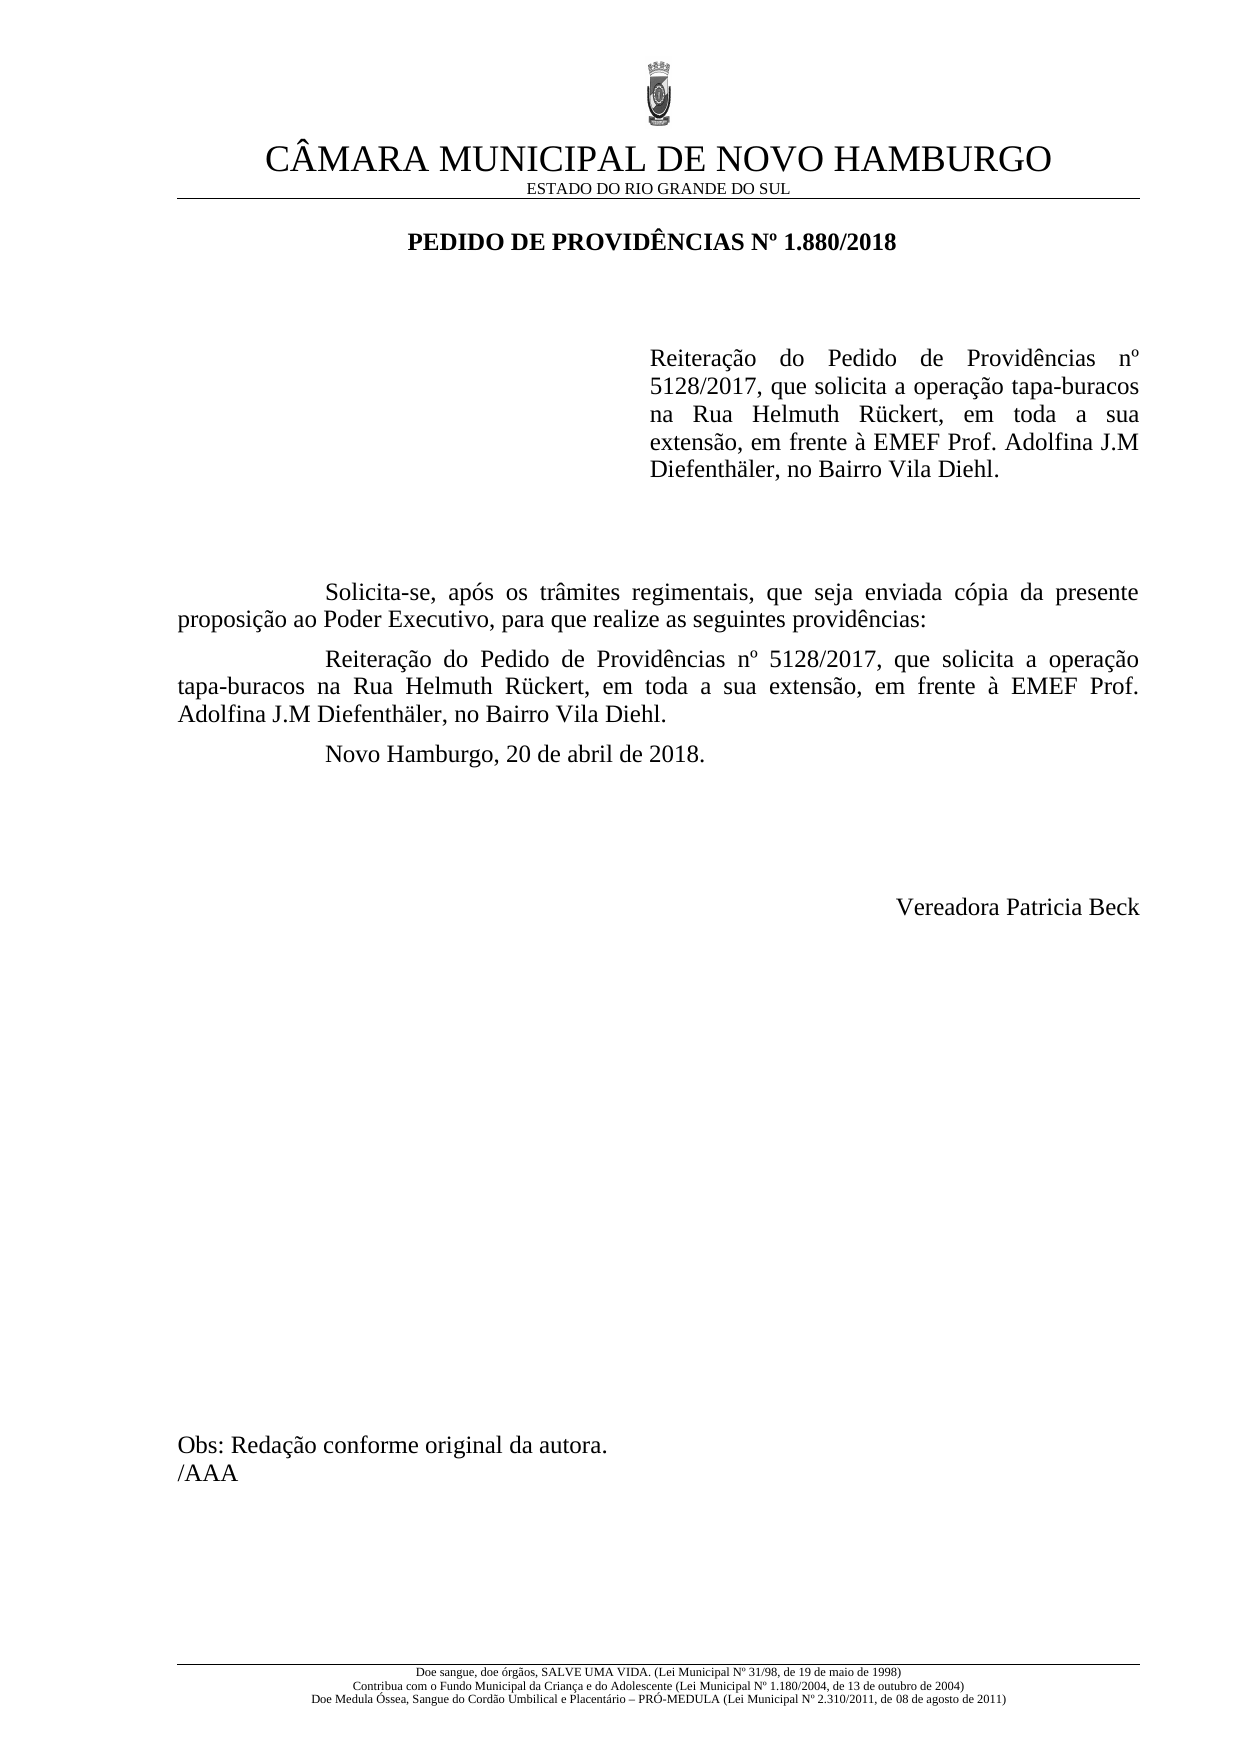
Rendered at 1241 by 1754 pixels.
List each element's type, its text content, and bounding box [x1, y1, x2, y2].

text Reiteração do Pedido de Providências nº 5128/2017, que solicita a operação tapa-buracos na Rua Helmuth Rückert, em toda a sua extensão, em frente à EMEF Prof. Adolfina J.M Diefenthäler, no Bairro Vila Diehl. [649, 344, 1140, 483]
text Obs: Redação conforme original da autora. [177, 1432, 1140, 1459]
text Novo Hamburgo, 20 de abril de 2018. [325, 740, 1140, 767]
text PEDIDO DE PROVIDÊNCIAS Nº 1.880/2018 [177, 228, 1140, 256]
text Reiteração do Pedido de Providências nº 5128/2017, que solicita a operação tapa-buracos na Rua Helmuth Rückert, em toda a sua extensão, em frente à EMEF Prof. Adolfina J.M Diefenthäler, no Bairro Vila Diehl. [177, 645, 1140, 728]
text Vereadora Patricia Beck [177, 893, 1140, 921]
text Solicita-se, após os trâmites regimentais, que seja enviada cópia da presente proposição ao Poder Executivo, para que realize as seguintes providências: [177, 578, 1140, 633]
text /AAA [177, 1459, 1140, 1487]
